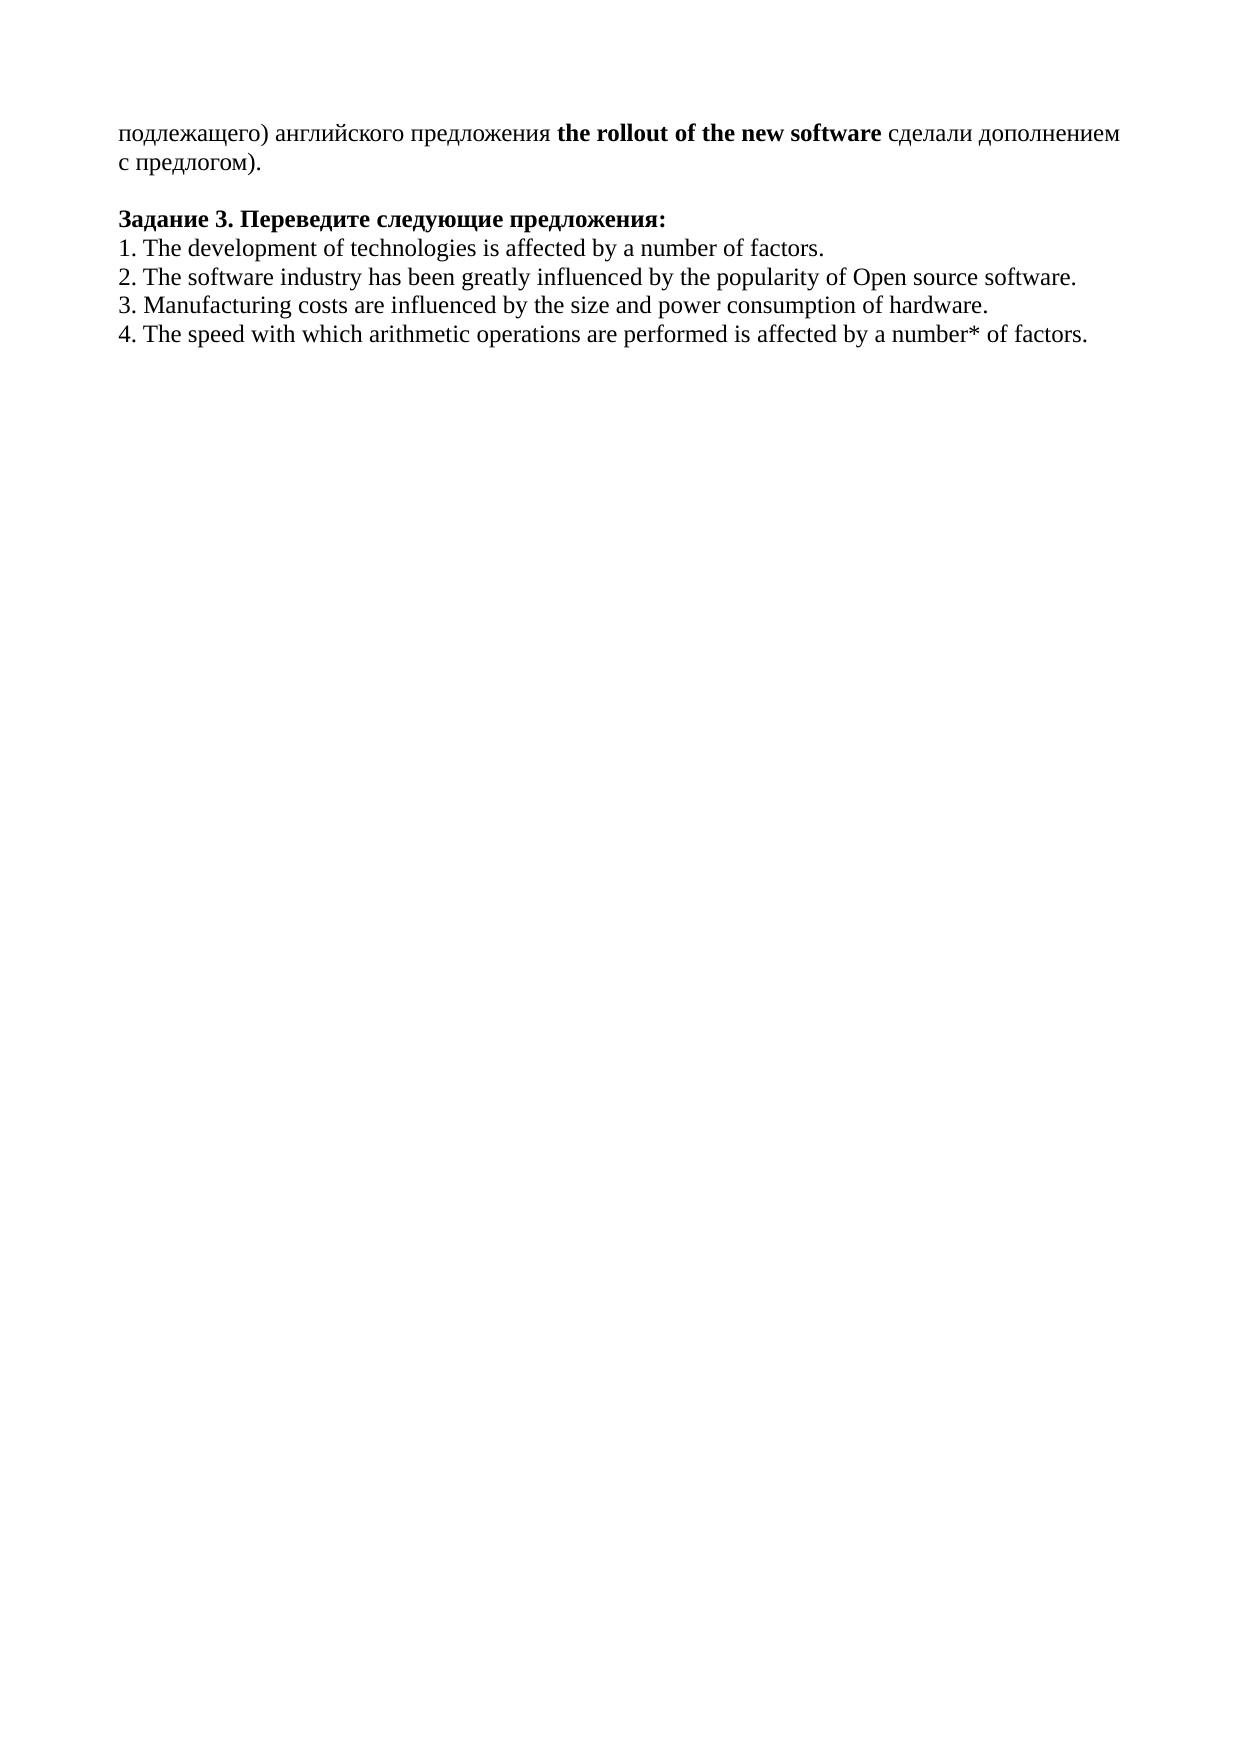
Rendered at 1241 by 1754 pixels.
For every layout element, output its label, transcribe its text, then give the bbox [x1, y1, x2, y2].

text 4. The speed with which arithmetic operations are performed is affected by a number* of factors. [118, 319, 1122, 348]
text подлежащего) английского предложения the rollout of the new software сделали дополнением с предлогом). [118, 118, 1120, 176]
text 2. The software industry has been greatly influenced by the popularity of Open source software. [118, 262, 1122, 291]
text 3. Manufacturing costs are influenced by the size and power consumption of hardware. [118, 291, 1122, 319]
text 1. The development of technologies is affected by a number of factors. [118, 233, 1122, 262]
text Задание 3. Переведите следующие предложения: [118, 204, 1122, 233]
